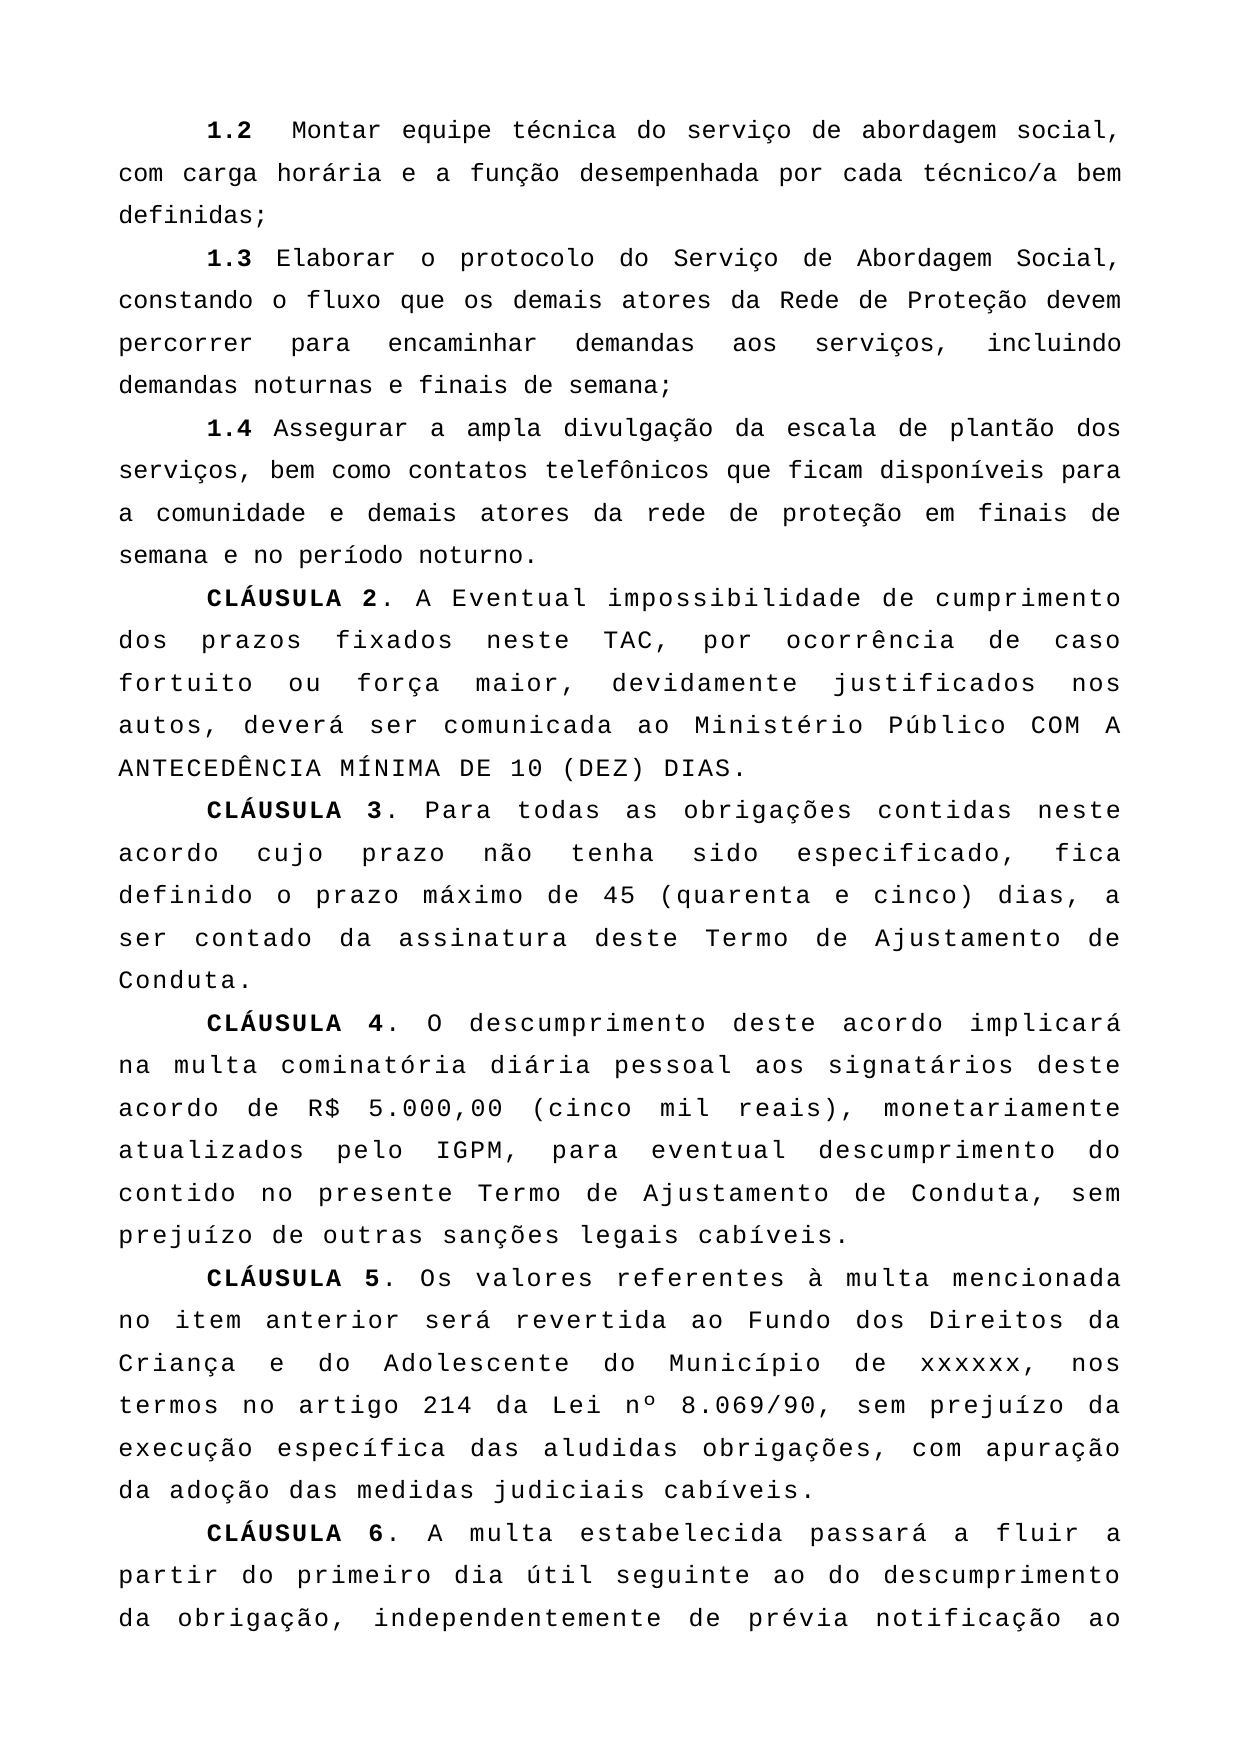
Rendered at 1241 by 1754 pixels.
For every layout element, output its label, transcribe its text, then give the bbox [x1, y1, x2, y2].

text 1.4 Assegurar a ampla divulgação da escala de plantão dos serviços, bem como contatos telefônicos que ficam disponíveis para a comunidade e demais atores da rede de proteção em finais de semana e no período noturno. [118, 416, 1122, 571]
text CLÁUSULA 4. O descumprimento deste acordo implicará na multa cominatória diária pessoal aos signatários deste acordo de R$ 5.000,00 (cinco mil reais), monetariamente atualizados pelo IGPM, para eventual descumprimento do contido no presente Termo de Ajustamento de Conduta, sem prejuízo de outras sanções legais cabíveis. [118, 1011, 1122, 1251]
text CLÁUSULA 6. A multa estabelecida passará a fluir a partir do primeiro dia útil seguinte ao do descumprimento da obrigação, independentemente de prévia notificação ao [118, 1521, 1122, 1634]
text CLÁUSULA 2. A Eventual impossibilidade de cumprimento dos prazos fixados neste TAC, por ocorrência de caso fortuito ou força maior, devidamente justificados nos autos, deverá ser comunicada ao Ministério Público COM A ANTECEDÊNCIA MÍNIMA DE 10 (DEZ) DIAS. [118, 586, 1122, 784]
text CLÁUSULA 5. Os valores referentes à multa mencionada no item anterior será revertida ao Fundo dos Direitos da Criança e do Adolescente do Município de xxxxxx, nos termos no artigo 214 da Lei nº 8.069/90, sem prejuízo da execução específica das aludidas obrigações, com apuração da adoção das medidas judiciais cabíveis. [118, 1266, 1122, 1506]
text CLÁUSULA 3. Para todas as obrigações contidas neste acordo cujo prazo não tenha sido especificado, fica definido o prazo máximo de 45 (quarenta e cinco) dias, a ser contado da assinatura deste Termo de Ajustamento de Conduta. [118, 798, 1122, 996]
text 1.3 Elaborar o protocolo do Serviço de Abordagem Social, constando o fluxo que os demais atores da Rede de Proteção devem percorrer para encaminhar demandas aos serviços, incluindo demandas noturnas e finais de semana; [118, 246, 1122, 401]
text 1.2 Montar equipe técnica do serviço de abordagem social, com carga horária e a função desempenhada por cada técnico/a bem definidas; [118, 118, 1122, 231]
